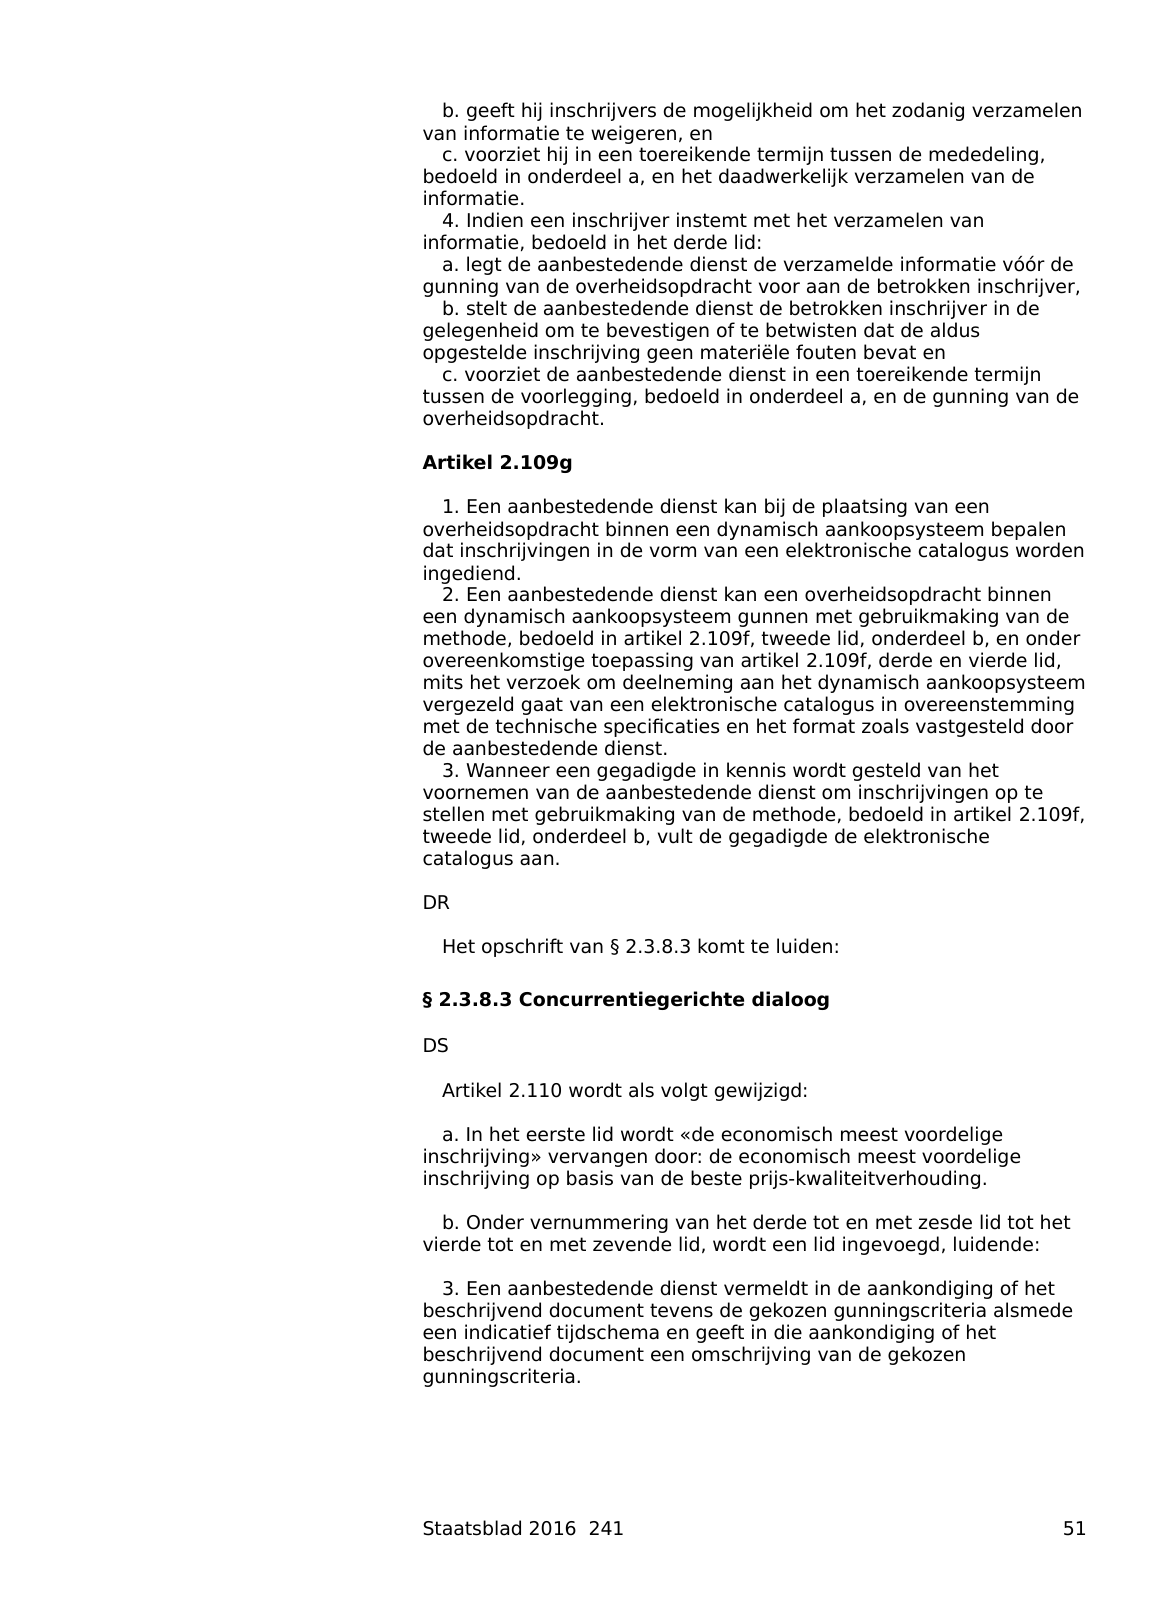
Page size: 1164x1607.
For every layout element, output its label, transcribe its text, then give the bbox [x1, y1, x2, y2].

text 4. Indien een inschrijver instemt met het verzamelen van informatie, bedoeld in het derde lid: [422, 210, 1087, 254]
text 3. Wanneer een gegadigde in kennis wordt gesteld van het voornemen van de aanbestedende dienst om inschrijvingen op te stellen met gebruikmaking van de methode, bedoeld in artikel 2.109f, tweede lid, onderdeel b, vult de gegadigde de elektronische catalogus aan. [422, 760, 1087, 870]
text Het opschrift van § 2.3.8.3 komt te luiden: [422, 936, 1087, 958]
text c. voorziet de aanbestedende dienst in een toereikende termijn tussen de voorlegging, bedoeld in onderdeel a, en de gunning van de overheidsopdracht. [422, 364, 1087, 430]
text b. Onder vernummering van het derde tot en met zesde lid tot het vierde tot en met zevende lid, wordt een lid ingevoegd, luidende: [422, 1212, 1087, 1256]
text 1. Een aanbestedende dienst kan bij de plaatsing van een overheidsopdracht binnen een dynamisch aankoopsysteem bepalen dat inschrijvingen in de vorm van een elektronische catalogus worden ingediend. [422, 496, 1087, 584]
text 2. Een aanbestedende dienst kan een overheidsopdracht binnen een dynamisch aankoopsysteem gunnen met gebruikmaking van de methode, bedoeld in artikel 2.109f, tweede lid, onderdeel b, en onder overeenkomstige toepassing van artikel 2.109f, derde en vierde lid, mits het verzoek om deelneming aan het dynamisch aankoopsysteem vergezeld gaat van een elektronische catalogus in overeenstemming met de technische specificaties en het format zoals vastgesteld door de aanbestedende dienst. [422, 584, 1087, 760]
text c. voorziet hij in een toereikende termijn tussen de mededeling, bedoeld in onderdeel a, en het daadwerkelijk verzamelen van de informatie. [422, 144, 1087, 210]
text 3. Een aanbestedende dienst vermeldt in de aankondiging of het beschrijvend document tevens de gekozen gunningscriteria alsmede een indicatief tijdschema en geeft in die aankondiging of het beschrijvend document een omschrijving van de gekozen gunningscriteria. [422, 1278, 1087, 1388]
text DS [422, 1035, 1087, 1057]
text b. stelt de aanbestedende dienst de betrokken inschrijver in de gelegenheid om te bevestigen of te betwisten dat de aldus opgestelde inschrijving geen materiële fouten bevat en [422, 298, 1087, 364]
text Artikel 2.110 wordt als volgt gewijzigd: [422, 1079, 1087, 1102]
text b. geeft hij inschrijvers de mogelijkheid om het zodanig verzamelen van informatie te weigeren, en [422, 100, 1087, 144]
text a. legt de aanbestedende dienst de verzamelde informatie vóór de gunning van de overheidsopdracht voor aan de betrokken inschrijver, [422, 254, 1087, 298]
text DR [422, 892, 1087, 914]
text a. In het eerste lid wordt «de economisch meest voordelige inschrijving» vervangen door: de economisch meest voordelige inschrijving op basis van de beste prijs-kwaliteitverhouding. [422, 1124, 1087, 1190]
subtitle § 2.3.8.3 Concurrentiegerichte dialoog [422, 988, 1087, 1010]
subtitle Artikel 2.109g [422, 452, 1087, 474]
